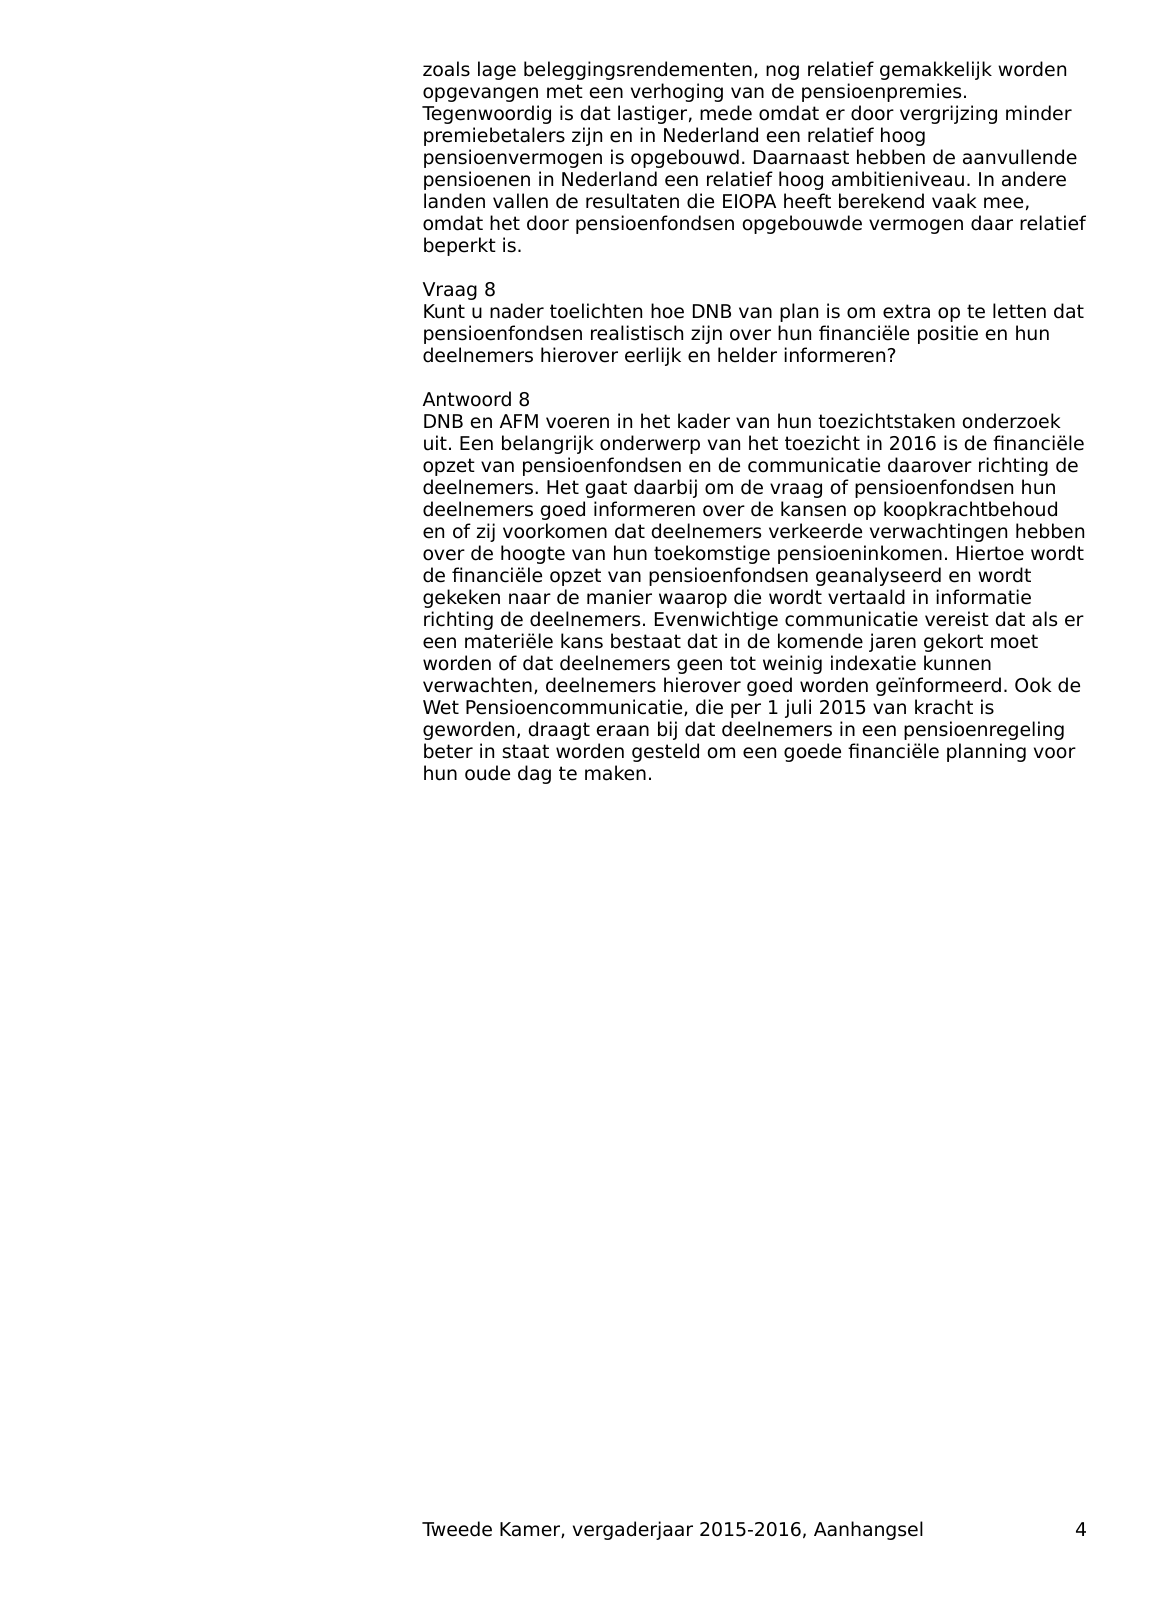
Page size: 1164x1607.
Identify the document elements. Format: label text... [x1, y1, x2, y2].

text Vraag 8 [422, 279, 1087, 301]
text zoals lage beleggingsrendementen, nog relatief gemakkelijk worden opgevangen met een verhoging van de pensioenpremies. Tegenwoordig is dat lastiger, mede omdat er door vergrijzing minder premiebetalers zijn en in Nederland een relatief hoog pensioenvermogen is opgebouwd. Daarnaast hebben de aanvullende pensioenen in Nederland een relatief hoog ambitieniveau. In andere landen vallen de resultaten die EIOPA heeft berekend vaak mee, omdat het door pensioenfondsen opgebouwde vermogen daar relatief beperkt is. [422, 59, 1087, 257]
text Kunt u nader toelichten hoe DNB van plan is om extra op te letten dat pensioenfondsen realistisch zijn over hun financiële positie en hun deelnemers hierover eerlijk en helder informeren? [422, 301, 1087, 367]
text Antwoord 8 [422, 389, 1087, 411]
text DNB en AFM voeren in het kader van hun toezichtstaken onderzoek uit. Een belangrijk onderwerp van het toezicht in 2016 is de financiële opzet van pensioenfondsen en de communicatie daarover richting de deelnemers. Het gaat daarbij om de vraag of pensioenfondsen hun deelnemers goed informeren over de kansen op koopkrachtbehoud en of zij voorkomen dat deelnemers verkeerde verwachtingen hebben over de hoogte van hun toekomstige pensioeninkomen. Hiertoe wordt de financiële opzet van pensioenfondsen geanalyseerd en wordt gekeken naar de manier waarop die wordt vertaald in informatie richting de deelnemers. Evenwichtige communicatie vereist dat als er een materiële kans bestaat dat in de komende jaren gekort moet worden of dat deelnemers geen tot weinig indexatie kunnen verwachten, deelnemers hierover goed worden geïnformeerd. Ook de Wet Pensioencommunicatie, die per 1 juli 2015 van kracht is geworden, draagt eraan bij dat deelnemers in een pensioenregeling beter in staat worden gesteld om een goede financiële planning voor hun oude dag te maken. [422, 411, 1087, 785]
